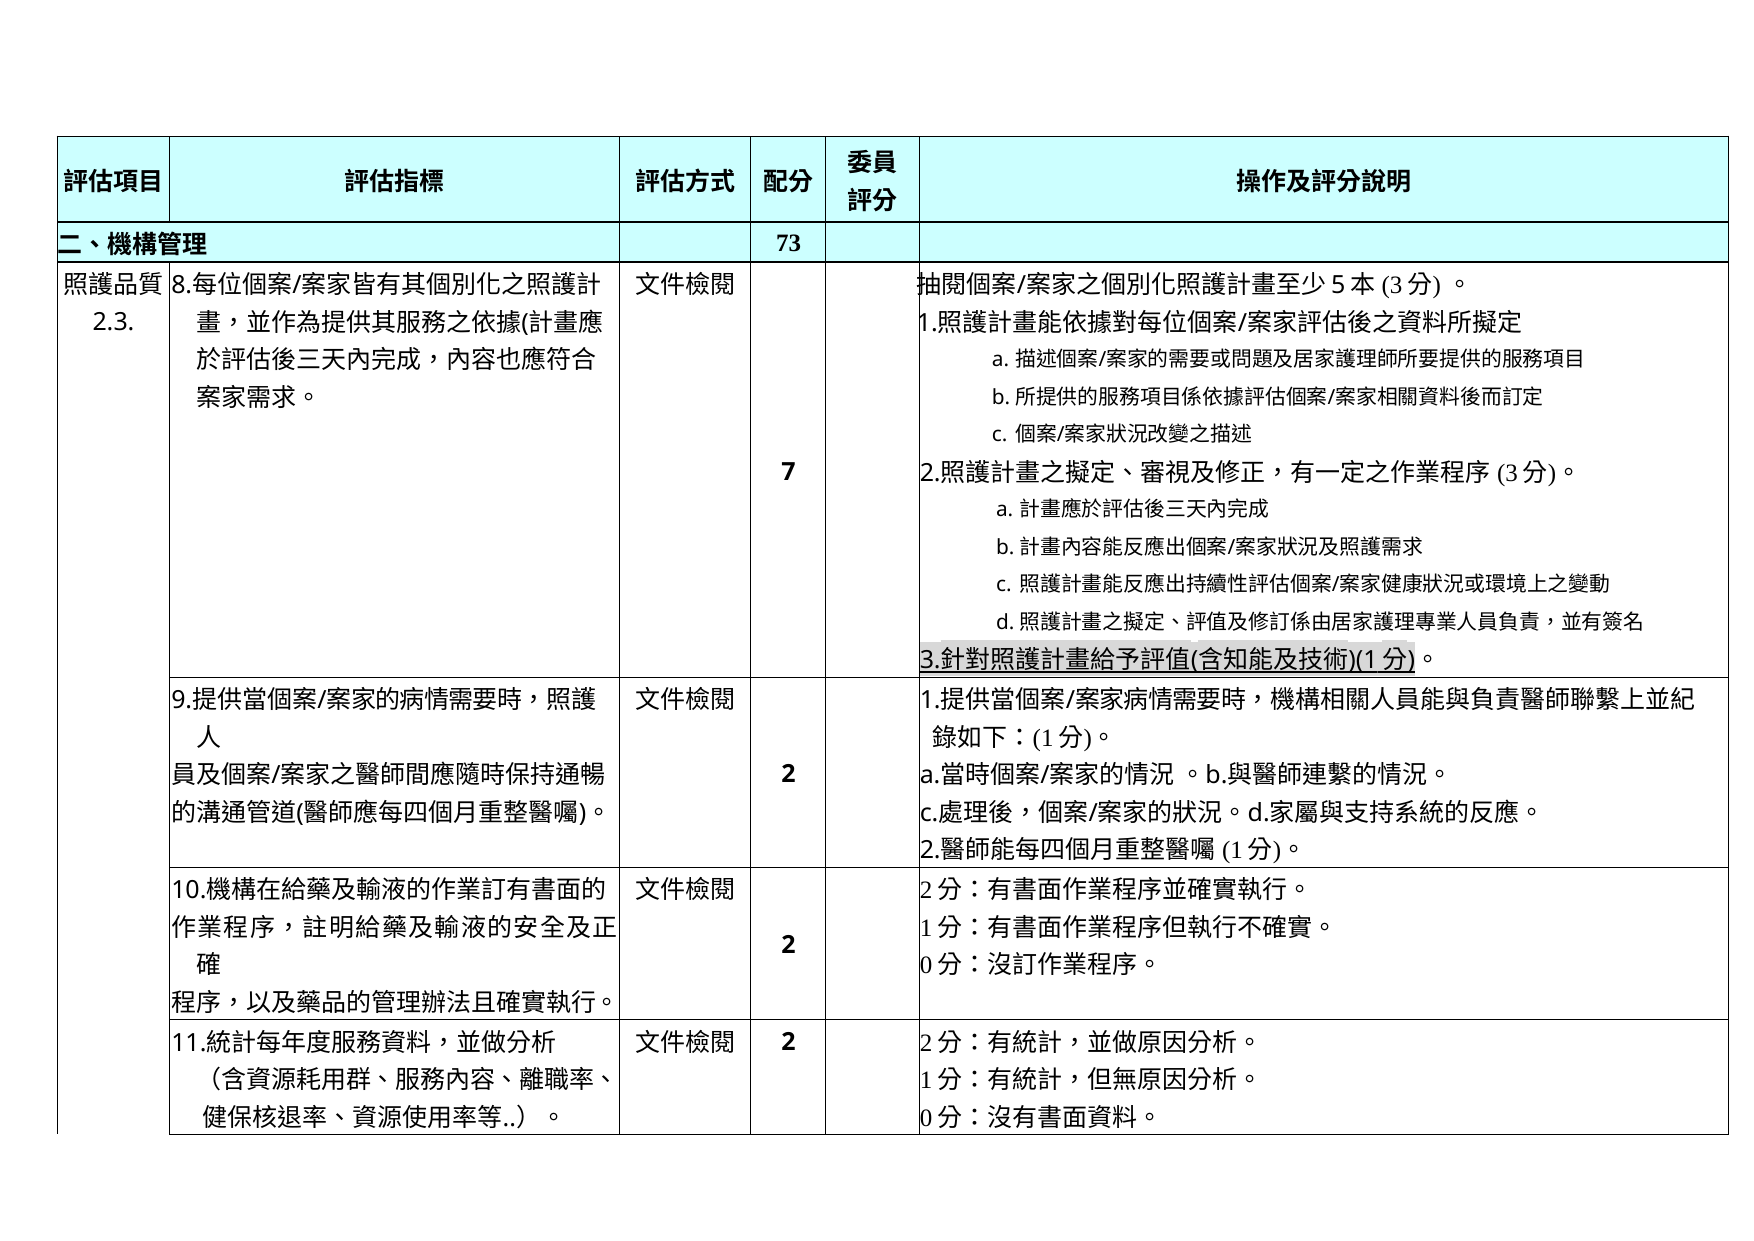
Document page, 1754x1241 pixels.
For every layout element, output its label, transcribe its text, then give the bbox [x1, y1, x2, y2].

table_cell 1.提供當個案/案家病情需要時，機構相關人員能與負責醫師聯繫上並紀 錄如下：(1分)。 a.當時個案/案家的情況 。b.與醫師連繫的情況。 c.處理後，個案/案家的狀況。d.家屬與支持系統的反應。 2.醫師能每四個月重整醫囑 (1分)。 [920, 678, 1728, 867]
table_cell 2 [751, 678, 825, 867]
table_cell 73 [751, 223, 825, 261]
table_cell [826, 223, 919, 261]
table_header 評估方式 [620, 137, 750, 221]
table_header 配分 [751, 137, 825, 221]
table_cell 照護品質 2.3. [58, 263, 169, 1134]
table_cell 文件檢閱 [620, 1020, 750, 1134]
table_cell 文件檢閱 [620, 678, 750, 867]
table_cell 文件檢閱 [620, 868, 750, 1019]
table_cell [620, 223, 750, 261]
table_cell 2分：有書面作業程序並確實執行。 1分：有書面作業程序但執行不確實。 0分：沒訂作業程序。 [920, 868, 1728, 1019]
table_header 委員 評分 [826, 137, 919, 221]
table_header 評估指標 [170, 137, 619, 221]
table_cell 二、機構管理 [58, 223, 619, 261]
table_cell 9.提供當個案/案家的病情需要時，照護人 員及個案/案家之醫師間應隨時保持通暢的溝通管道(醫師應每四個月重整醫囑)。 [170, 678, 619, 867]
table_cell 2 [751, 868, 825, 1019]
table_cell [920, 223, 1728, 261]
table_cell 11.統計每年度服務資料，並做分析 （含資源耗用群、服務內容、離職率、 健保核退率、資源使用率等..）。 [170, 1020, 619, 1134]
table_cell 7 [751, 263, 825, 677]
table_cell 抽閱個案/案家之個別化照護計畫至少5本 (3分) 。 1.照護計畫能依據對每位個案/案家評估後之資料所擬定 描述個案/案家的需要或問題及居家護理師所要提供的服務項目 所提供的服務項目係依據評估個案/案家相關資料後而訂定 個案/案家狀況改變之描述 2.照護計畫之擬定、審視及修正，有一定之作業程序 (3分)。 計畫應於評估後三天內完成 計畫內容能反應出個案/案家狀況及照護需求 照護計畫能反應出持續性評估個案/案家健康狀況或環境上之變動 照護計畫之擬定、評值及修訂係由居家護理專業人員負責，並有簽名 3.針對照護計畫給予評值(含知能及技術)(1分)。 [920, 263, 1728, 677]
table_cell [826, 1020, 919, 1134]
table_cell 10.機構在給藥及輸液的作業訂有書面的 作業程序，註明給藥及輸液的安全及正確 程序，以及藥品的管理辦法且確實執行。 [170, 868, 619, 1019]
table_cell [826, 868, 919, 1019]
table_cell 2分：有統計，並做原因分析。 1分：有統計，但無原因分析。 0分：沒有書面資料。 [920, 1020, 1728, 1134]
table_cell 8.每位個案/案家皆有其個別化之照護計畫，並作為提供其服務之依據(計畫應於評估後三天內完成，內容也應符合案家需求。 [170, 263, 619, 677]
table_cell [826, 678, 919, 867]
table_cell 2 [751, 1020, 825, 1134]
table_header 操作及評分說明 [920, 137, 1728, 221]
table_cell 文件檢閱 [620, 263, 750, 677]
table_cell [826, 263, 919, 677]
table_header 評估項目 [58, 137, 169, 221]
